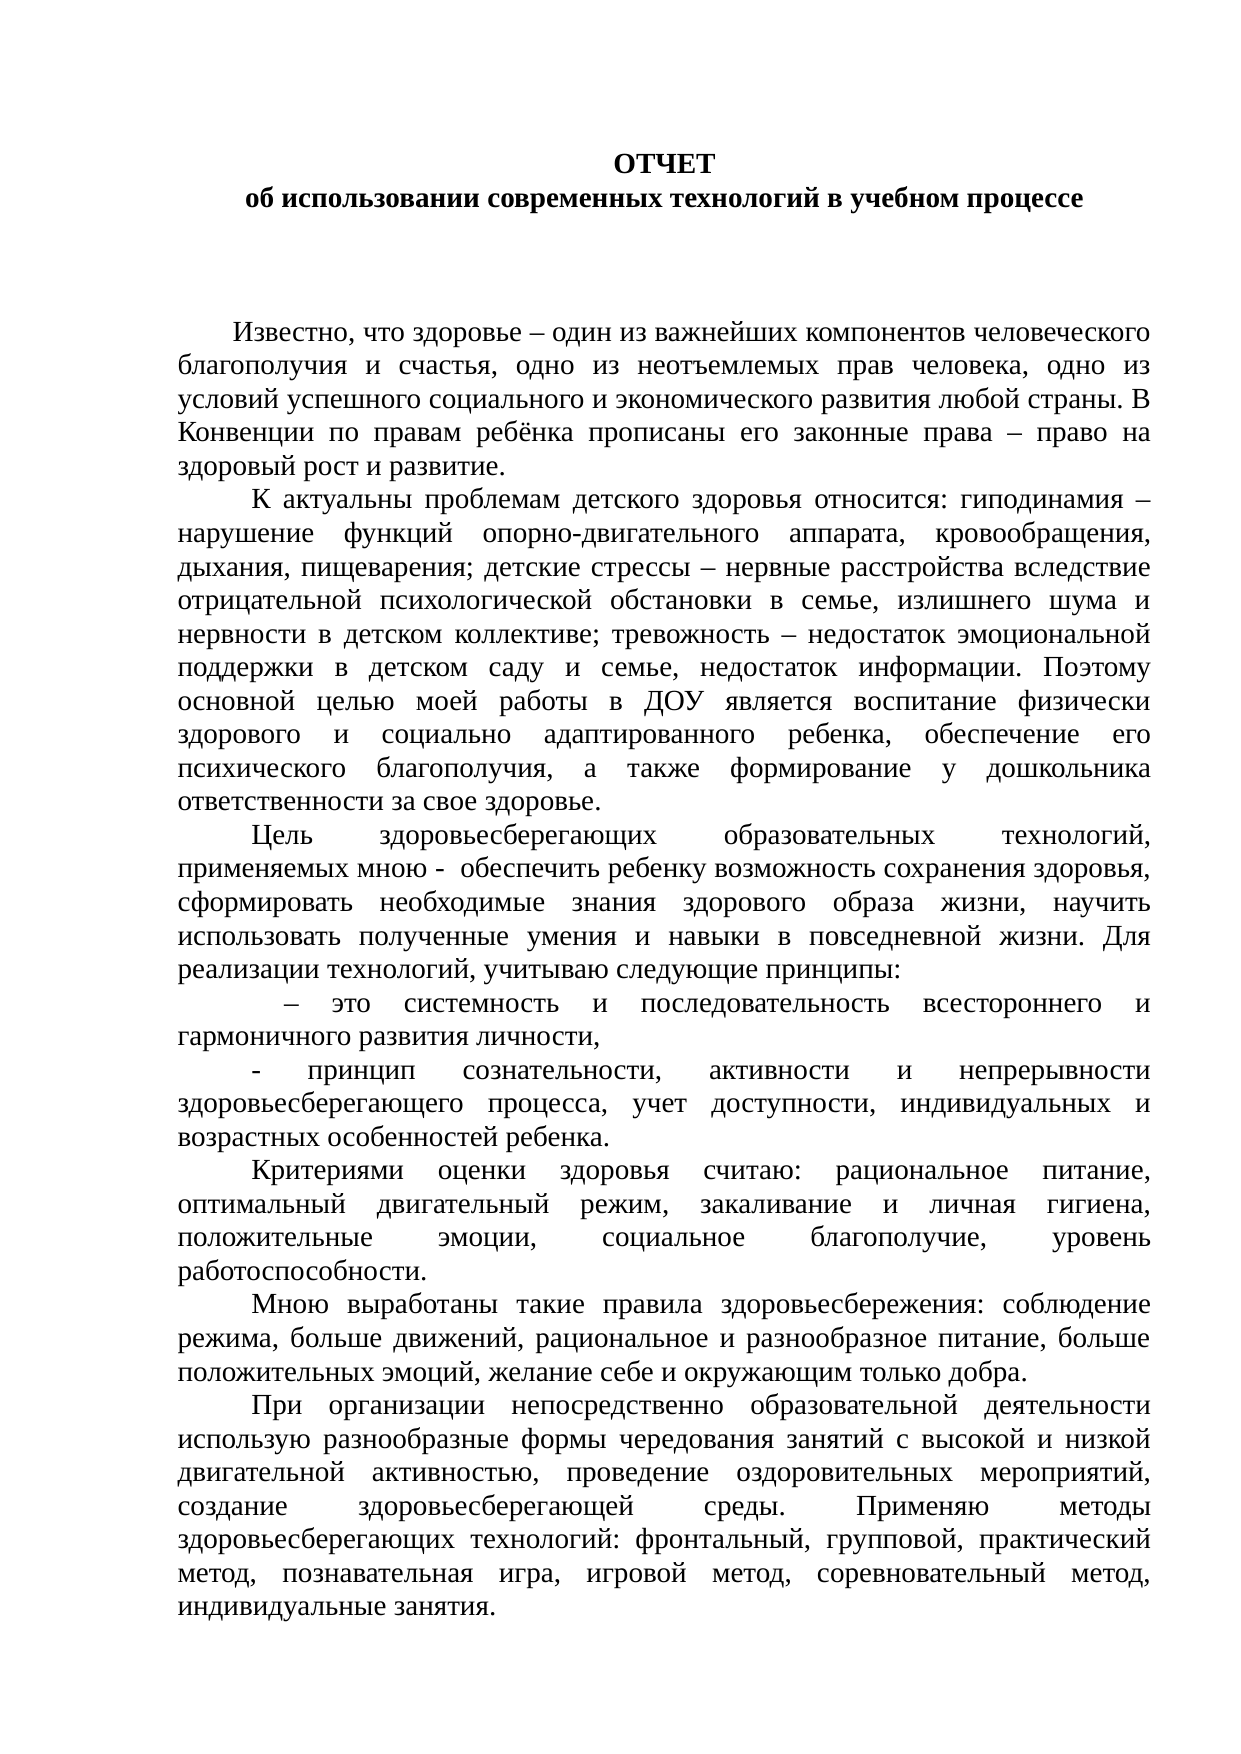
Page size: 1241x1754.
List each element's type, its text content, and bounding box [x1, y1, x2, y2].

text - принцип сознательности, активности и непрерывности здоровьесберегающего процесса, учет доступности, индивидуальных и возрастных особенностей ребенка. [177, 1052, 1152, 1152]
text Критериями оценки здоровья считаю: рациональное питание, оптимальный двигательный режим, закаливание и личная гигиена, положительные эмоции, социальное благополучие, уровень работоспособности. [177, 1152, 1152, 1287]
text – это системность и последовательность всестороннего и гармоничного развития личности, [177, 985, 1152, 1052]
text Цель здоровьесберегающих образовательных технологий, применяемых мною - обеспечить ребенку возможность сохранения здоровья, сформировать необходимые знания здорового образа жизни, научить использовать полученные умения и навыки в повседневной жизни. Для реализации технологий, учитываю следующие принципы: [177, 817, 1152, 985]
text К актуальны проблемам детского здоровья относится: гиподинамия – нарушение функций опорно-двигательного аппарата, кровообращения, дыхания, пищеварения; детские стрессы – нервные расстройства вследствие отрицательной психологической обстановки в семье, излишнего шума и нервности в детском коллективе; тревожность – недостаток эмоциональной поддержки в детском саду и семье, недостаток информации. Поэтому основной целью моей работы в ДОУ является воспитание физически здорового и социально адаптированного ребенка, обеспечение его психического благополучия, а также формирование у дошкольника ответственности за свое здоровье. [177, 482, 1152, 817]
text Мною выработаны такие правила здоровьесбережения: соблюдение режима, больше движений, рациональное и разнообразное питание, больше положительных эмоций, желание себе и окружающим только добра. [177, 1287, 1152, 1387]
text об использовании современных технологий в учебном процессе [177, 180, 1152, 213]
text При организации непосредственно образовательной деятельности использую разнообразные формы чередования занятий с высокой и низкой двигательной активностью, проведение оздоровительных мероприятий, создание здоровьесберегающей среды. Применяю методы здоровьесберегающих технологий: фронтальный, групповой, практический метод, познавательная игра, игровой метод, соревновательный метод, индивидуальные занятия. [177, 1387, 1152, 1622]
text Известно, что здоровье – один из важнейших компонентов человеческого благополучия и счастья, одно из неотъемлемых прав человека, одно из условий успешного социального и экономического развития любой страны. В Конвенции по правам ребёнка прописаны его законные права – право на здоровый рост и развитие. [177, 314, 1152, 482]
text ОТЧЕТ [177, 146, 1152, 180]
